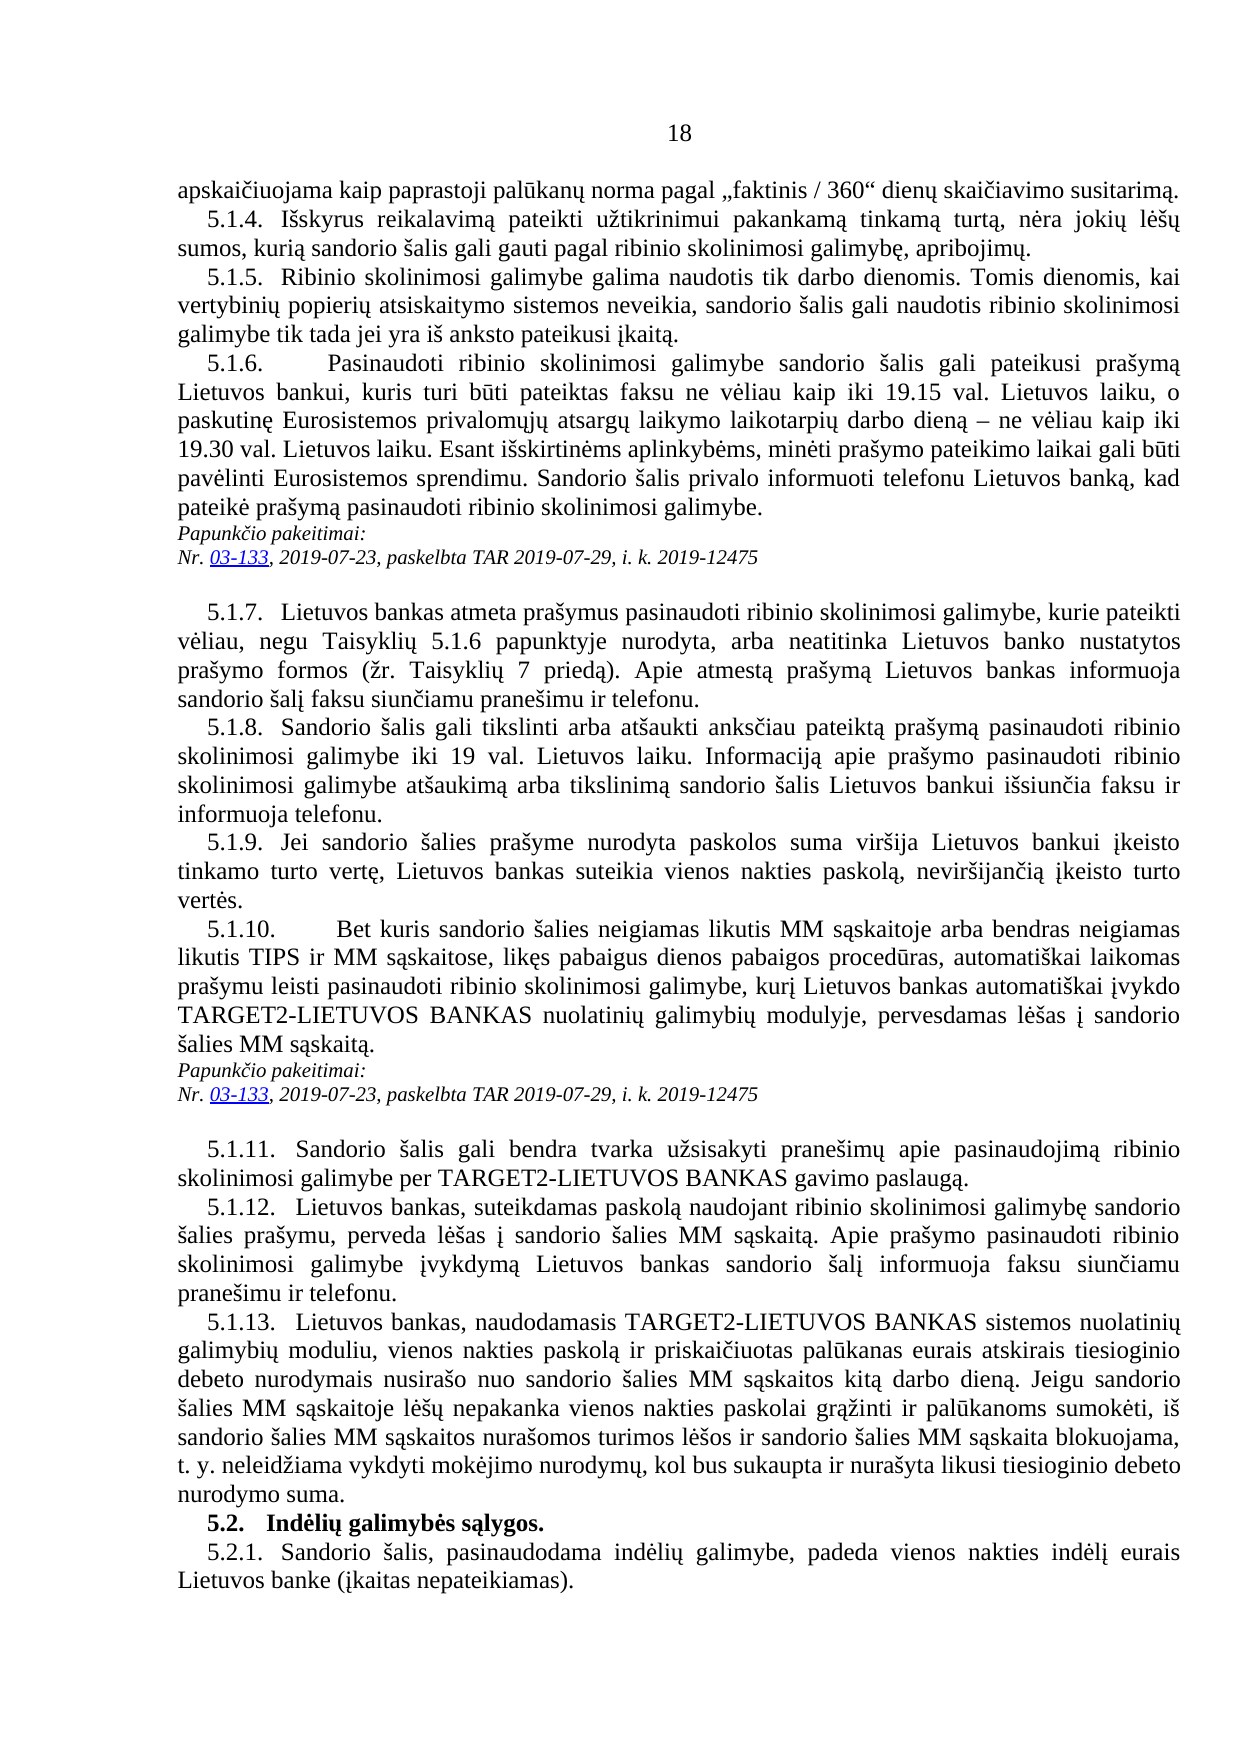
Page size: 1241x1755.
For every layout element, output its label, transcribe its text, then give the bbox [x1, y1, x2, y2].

text 5.1.5. Ribinio skolinimosi galimybe galima naudotis tik darbo dienomis. Tomis dienomis, kai vertybinių popierių atsiskaitymo sistemos neveikia, sandorio šalis gali naudotis ribinio skolinimosi galimybe tik tada jei yra iš anksto pateikusi įkaitą. [177, 262, 1181, 348]
text 5.1.7. Lietuvos bankas atmeta prašymus pasinaudoti ribinio skolinimosi galimybe, kurie pateikti vėliau, negu Taisyklių 5.1.6 papunktyje nurodyta, arba neatitinka Lietuvos banko nustatytos prašymo formos (žr. Taisyklių 7 priedą). Apie atmestą prašymą Lietuvos bankas informuoja sandorio šalį faksu siunčiamu pranešimu ir telefonu. [177, 597, 1181, 712]
text 5.1.4. Išskyrus reikalavimą pateikti užtikrinimui pakankamą tinkamą turtą, nėra jokių lėšų sumos, kurią sandorio šalis gali gauti pagal ribinio skolinimosi galimybę, apribojimų. [177, 204, 1181, 262]
text 5.1.12. Lietuvos bankas, suteikdamas paskolą naudojant ribinio skolinimosi galimybę sandorio šalies prašymu, perveda lėšas į sandorio šalies MM sąskaitą. Apie prašymo pasinaudoti ribinio skolinimosi galimybe įvykdymą Lietuvos bankas sandorio šalį informuoja faksu siunčiamu pranešimu ir telefonu. [177, 1192, 1181, 1307]
text Nr. 03-133, 2019-07-23, paskelbta TAR 2019-07-29, i. k. 2019-12475 [177, 1082, 1181, 1106]
text Papunkčio pakeitimai: [177, 1057, 1181, 1082]
text 5.1.9. Jei sandorio šalies prašyme nurodyta paskolos suma viršija Lietuvos bankui įkeisto tinkamo turto vertę, Lietuvos bankas suteikia vienos nakties paskolą, neviršijančią įkeisto turto vertės. [177, 827, 1181, 914]
text Papunkčio pakeitimai: [177, 521, 1181, 545]
text 5.1.6. Pasinaudoti ribinio skolinimosi galimybe sandorio šalis gali pateikusi prašymą Lietuvos bankui, kuris turi būti pateiktas faksu ne vėliau kaip iki 19.15 val. Lietuvos laiku, o paskutinę Eurosistemos privalomųjų atsargų laikymo laikotarpių darbo dieną – ne vėliau kaip iki 19.30 val. Lietuvos laiku. Esant išskirtinėms aplinkybėms, minėti prašymo pateikimo laikai gali būti pavėlinti Eurosistemos sprendimu. Sandorio šalis privalo informuoti telefonu Lietuvos banką, kad pateikė prašymą pasinaudoti ribinio skolinimosi galimybe. [177, 348, 1181, 521]
text 5.1.11. Sandorio šalis gali bendra tvarka užsisakyti pranešimų apie pasinaudojimą ribinio skolinimosi galimybe per TARGET2-LIETUVOS BANKAS gavimo paslaugą. [177, 1134, 1181, 1192]
text apskaičiuojama kaip paprastoji palūkanų norma pagal „faktinis / 360“ dienų skaičiavimo susitarimą. [177, 176, 1181, 204]
text 5.2. Indėlių galimybės sąlygos. [177, 1508, 1181, 1537]
text 5.2.1. Sandorio šalis, pasinaudodama indėlių galimybe, padeda vienos nakties indėlį eurais Lietuvos banke (įkaitas nepateikiamas). [177, 1537, 1181, 1594]
text 5.1.8. Sandorio šalis gali tikslinti arba atšaukti anksčiau pateiktą prašymą pasinaudoti ribinio skolinimosi galimybe iki 19 val. Lietuvos laiku. Informaciją apie prašymo pasinaudoti ribinio skolinimosi galimybe atšaukimą arba tikslinimą sandorio šalis Lietuvos bankui išsiunčia faksu ir informuoja telefonu. [177, 712, 1181, 827]
text 5.1.13. Lietuvos bankas, naudodamasis TARGET2-LIETUVOS BANKAS sistemos nuolatinių galimybių moduliu, vienos nakties paskolą ir priskaičiuotas palūkanas eurais atskirais tiesioginio debeto nurodymais nusirašo nuo sandorio šalies MM sąskaitos kitą darbo dieną. Jeigu sandorio šalies MM sąskaitoje lėšų nepakanka vienos nakties paskolai grąžinti ir palūkanoms sumokėti, iš sandorio šalies MM sąskaitos nurašomos turimos lėšos ir sandorio šalies MM sąskaita blokuojama, t. y. neleidžiama vykdyti mokėjimo nurodymų, kol bus sukaupta ir nurašyta likusi tiesioginio debeto nurodymo suma. [177, 1307, 1181, 1508]
text 5.1.10. Bet kuris sandorio šalies neigiamas likutis MM sąskaitoje arba bendras neigiamas likutis TIPS ir MM sąskaitose, likęs pabaigus dienos pabaigos procedūras, automatiškai laikomas prašymu leisti pasinaudoti ribinio skolinimosi galimybe, kurį Lietuvos bankas automatiškai įvykdo TARGET2-LIETUVOS BANKAS nuolatinių galimybių modulyje, pervesdamas lėšas į sandorio šalies MM sąskaitą. [177, 914, 1181, 1057]
text Nr. 03-133, 2019-07-23, paskelbta TAR 2019-07-29, i. k. 2019-12475 [177, 545, 1181, 569]
